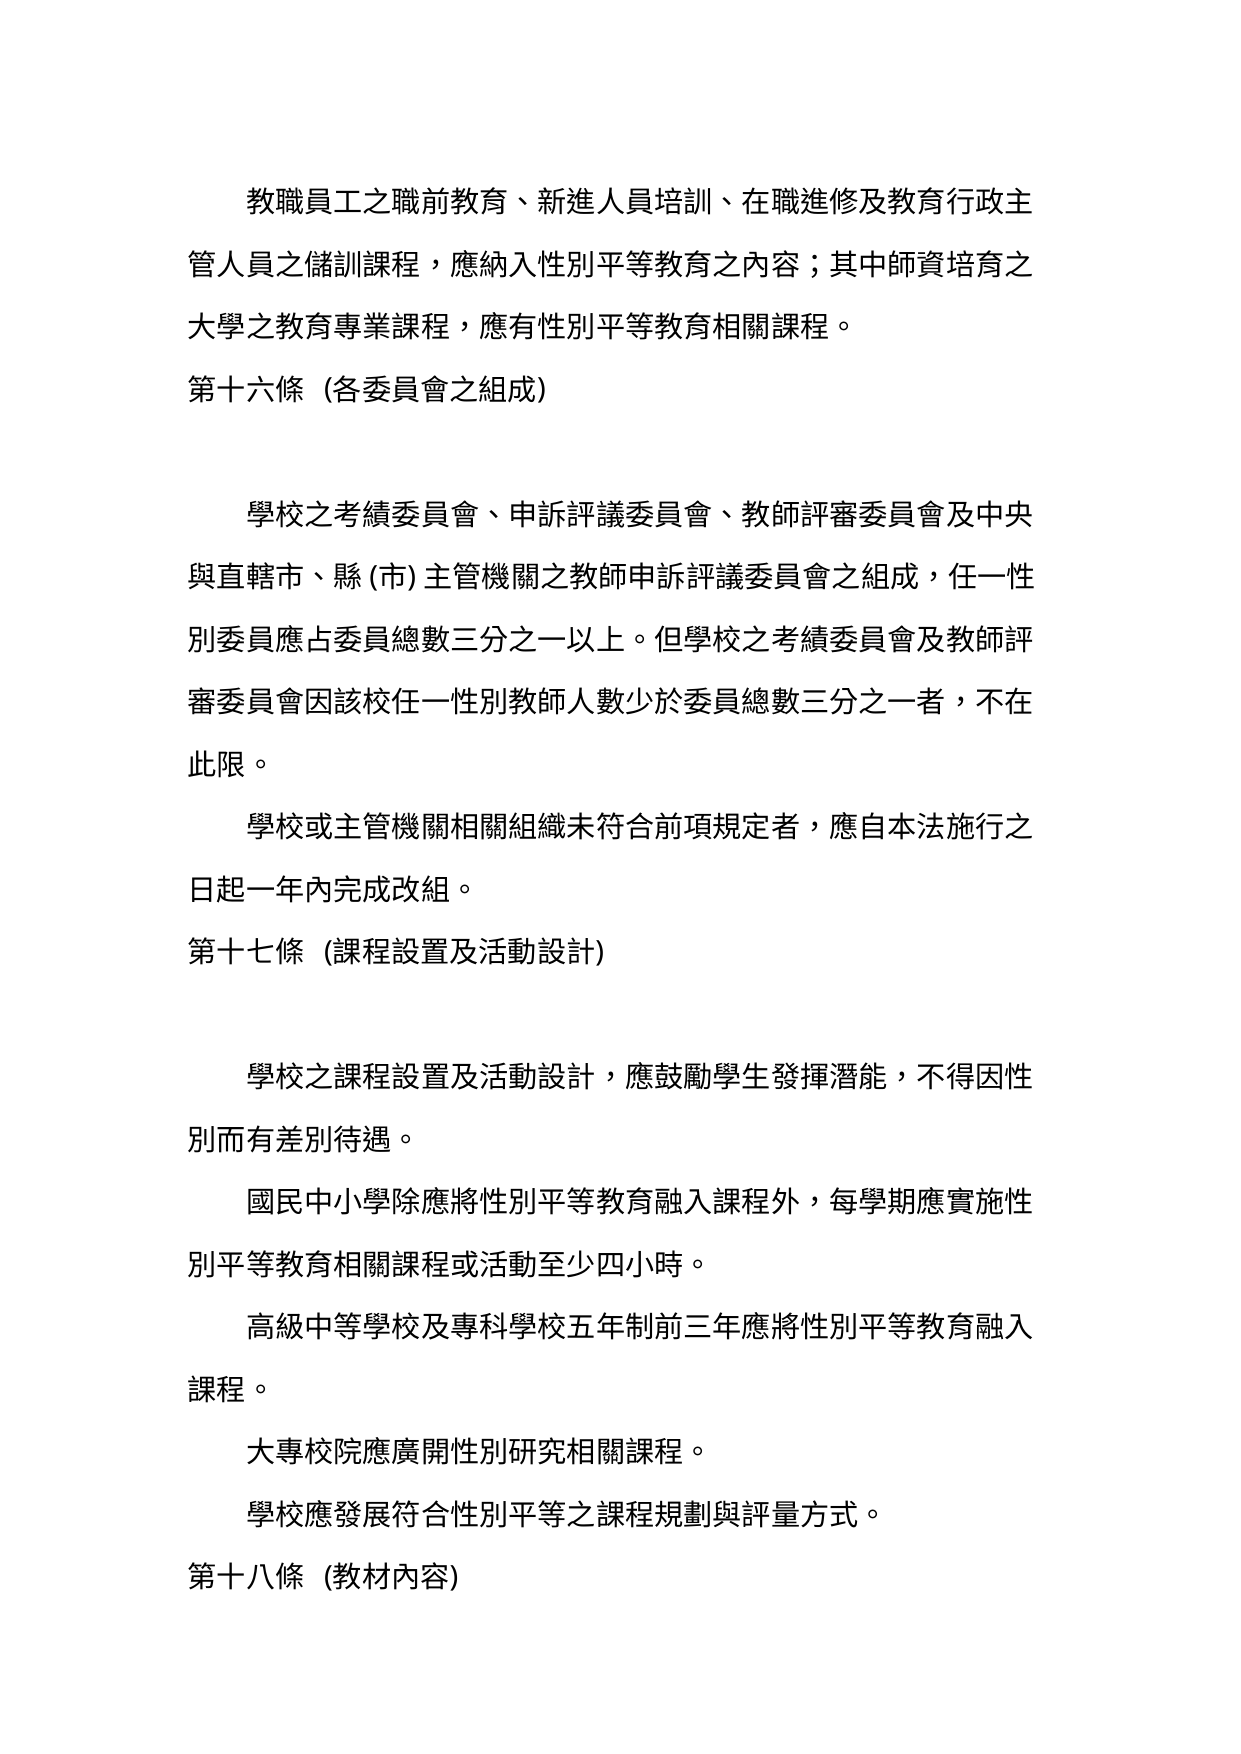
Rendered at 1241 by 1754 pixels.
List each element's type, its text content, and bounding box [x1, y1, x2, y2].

text 學校之考績委員會、申訴評議委員會、教師評審委員會及中央與直轄市、縣 (市) 主管機關之教師申訴評議委員會之組成，任一性別委員應占委員總數三分之一以上。但學校之考績委員會及教師評審委員會因該校任一性別教師人數少於委員總數三分之一者，不在此限。 學校或主管機關相關組織未符合前項規定者，應自本法施行之日起一年內完成改組。 第十七條 (課程設置及活動設計) [187, 471, 1053, 971]
text 教職員工之職前教育、新進人員培訓、在職進修及教育行政主管人員之儲訓課程，應納入性別平等教育之內容；其中師資培育之大學之教育專業課程，應有性別平等教育相關課程。 第十六條 (各委員會之組成) [187, 158, 1053, 408]
text 學校之課程設置及活動設計，應鼓勵學生發揮潛能，不得因性別而有差別待遇。 國民中小學除應將性別平等教育融入課程外，每學期應實施性別平等教育相關課程或活動至少四小時。 高級中等學校及專科學校五年制前三年應將性別平等教育融入課程。 大專校院應廣開性別研究相關課程。 學校應發展符合性別平等之課程規劃與評量方式。 第十八條 (教材內容) [187, 1033, 1053, 1596]
